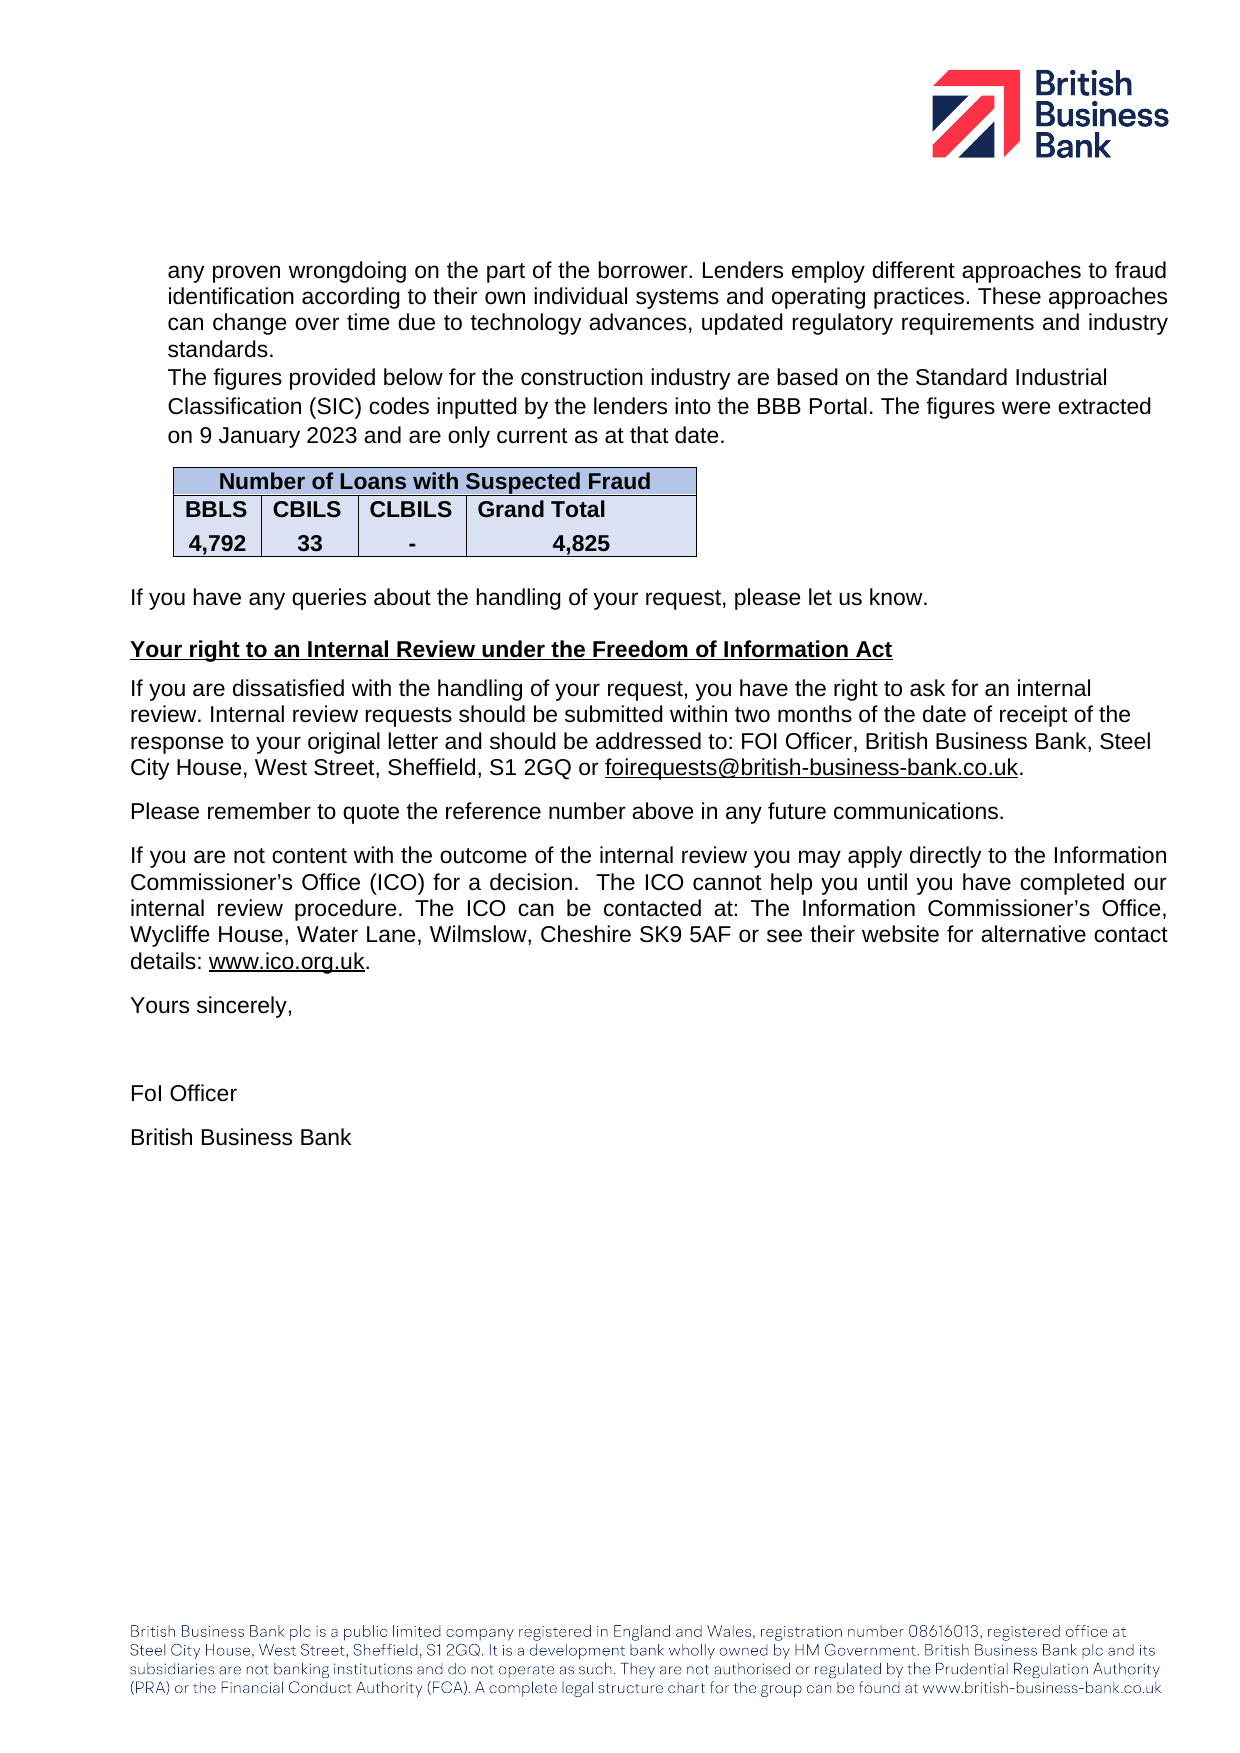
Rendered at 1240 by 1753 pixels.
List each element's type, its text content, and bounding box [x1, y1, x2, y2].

table_cell - [359, 522, 466, 556]
table_cell Grand Total [467, 496, 696, 522]
text If you are not content with the outcome of the internal review you may apply directly to the Information Commissioner’s Office (ICO) for a decision. The ICO cannot help you until you have completed our internal review procedure. The ICO can be contacted at: The Information Commissioner’s Office, Wycliffe House, Water Lane, Wilmslow, Cheshire SK9 5AF or see their website for alternative contact details: www.ico.org.uk. [130, 842, 1169, 974]
table_cell BBLS [174, 496, 261, 522]
text FoI Officer [130, 1080, 1169, 1106]
table_cell CBILS [262, 496, 358, 522]
text Yours sincerely, [130, 992, 1169, 1018]
text any proven wrongdoing on the part of the borrower. Lenders employ different approaches to fraud identification according to their own individual systems and operating practices. These approaches can change over time due to technology advances, updated regulatory requirements and industry standards. [167, 257, 1169, 362]
table_cell 4,825 [467, 522, 696, 556]
text British Business Bank [130, 1124, 1169, 1150]
table_cell CLBILS [359, 496, 466, 522]
table_cell 4,792 [174, 522, 261, 556]
table_header Number of Loans with Suspected Fraud [174, 468, 696, 494]
table_cell 33 [262, 522, 358, 556]
text If you have any queries about the handling of your request, please let us know. [130, 583, 1169, 610]
text Please remember to quote the reference number above in any future communications. [130, 798, 1169, 824]
text The figures provided below for the construction industry are based on the Standard Industrial Classification (SIC) codes inputted by the lenders into the BBB Portal. The figures were extracted on 9 January 2023 and are only current as at that date. [167, 362, 1169, 449]
text If you are dissatisfied with the handling of your request, you have the right to ask for an internal review. Internal review requests should be submitted within two months of the date of receipt of the response to your original letter and should be addressed to: FOI Officer, British Business Bank, Steel City House, West Street, Sheffield, S1 2GQ or foirequests@british-business-bank.co.uk. [130, 675, 1169, 780]
text Your right to an Internal Review under the Freedom of Information Act [130, 636, 1169, 662]
